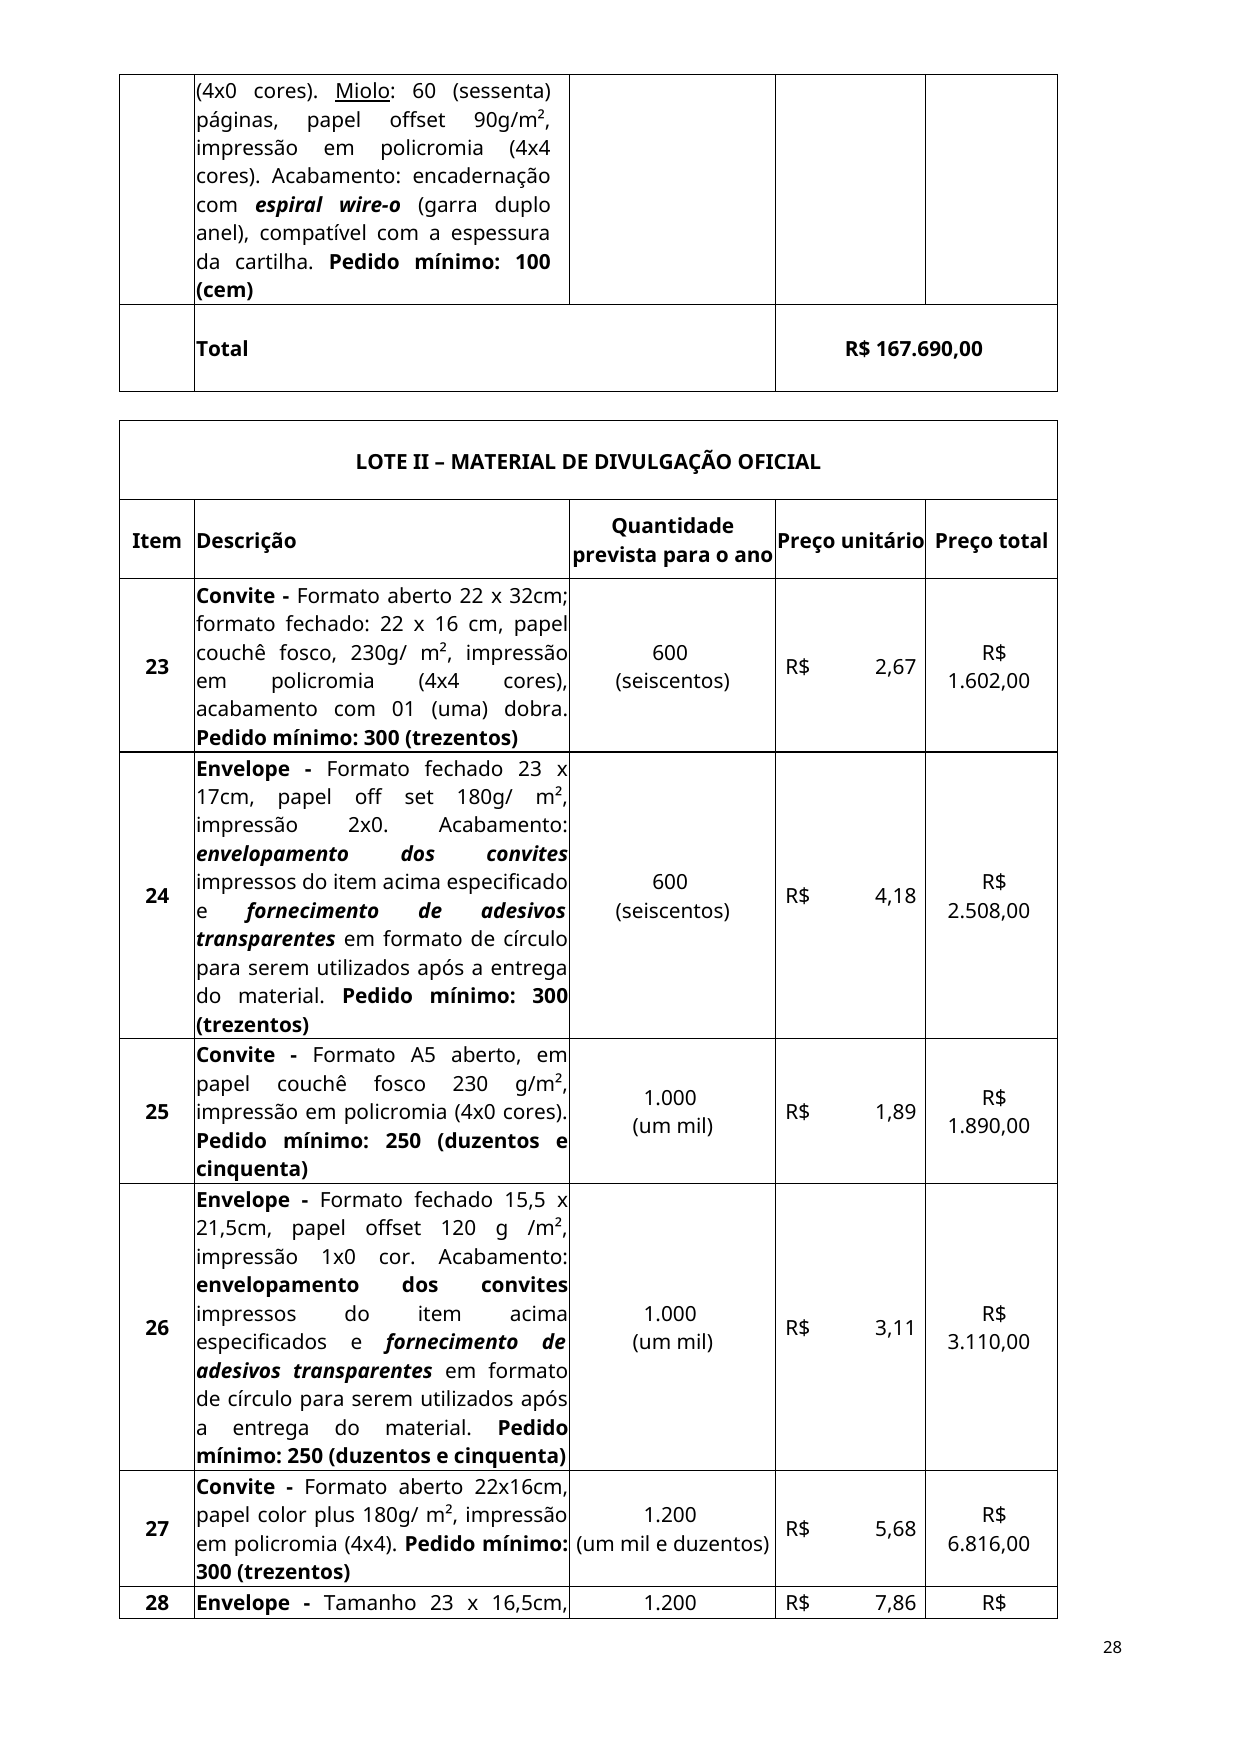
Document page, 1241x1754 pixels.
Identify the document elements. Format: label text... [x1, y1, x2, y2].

table_cell Envelope - Tamanho 23 x 16,5cm, [195, 1587, 569, 1617]
table_cell R$ 1.890,00 [926, 1039, 1057, 1183]
table_cell R$ 167.690,00 [776, 305, 1057, 391]
table_cell [776, 75, 925, 304]
table_cell R$ 2,67 [776, 579, 925, 751]
table_cell Envelope - Formato fechado 15,5 x 21,5cm, papel offset 120 g /m², impressão 1x0 cor. Acabamento: envelopamento dos convites impressos do item acima especificados e fornecimento de adesivos transparentes em formato de círculo para serem utilizados após a entrega do material. Pedido mínimo: 250 (duzentos e cinquenta) [195, 1184, 569, 1469]
table_cell 25 [120, 1039, 194, 1183]
table_cell 28 [120, 1587, 194, 1617]
table_cell Preço unitário [776, 500, 925, 578]
table_cell 24 [120, 753, 194, 1038]
table_cell R$ 4,18 [776, 753, 925, 1038]
table_cell R$ 3.110,00 [926, 1184, 1057, 1469]
table_cell Preço total [926, 500, 1057, 578]
table_cell 23 [120, 579, 194, 751]
table_cell Descrição [195, 500, 569, 578]
table_cell Convite - Formato A5 aberto, em papel couchê fosco 230 g/m², impressão em policromia (4x0 cores). Pedido mínimo: 250 (duzentos e cinquenta) [195, 1039, 569, 1183]
table_cell R$ 2.508,00 [926, 753, 1057, 1038]
table_cell 1.000 (um mil) [570, 1039, 775, 1183]
table_cell [926, 75, 1057, 304]
table_cell 27 [120, 1471, 194, 1586]
table_cell 1.000 (um mil) [570, 1184, 775, 1469]
table_cell R$ 6.816,00 [926, 1471, 1057, 1586]
table_cell Envelope - Formato fechado 23 x 17cm, papel off set 180g/ m², impressão 2x0. Acabamento: envelopamento dos convites impressos do item acima especificado e fornecimento de adesivos transparentes em formato de círculo para serem utilizados após a entrega do material. Pedido mínimo: 300 (trezentos) [195, 753, 569, 1038]
table_cell (4x0 cores). Miolo: 60 (sessenta) páginas, papel offset 90g/m², impressão em policromia (4x4 cores). Acabamento: encadernação com espiral wire-o (garra duplo anel), compatível com a espessura da cartilha. Pedido mínimo: 100 (cem) [195, 75, 569, 304]
table_cell Item [120, 500, 194, 578]
table_cell [120, 305, 194, 391]
table_header LOTE II – MATERIAL DE DIVULGAÇÃO OFICIAL [120, 421, 1057, 499]
table_cell 600 (seiscentos) [570, 579, 775, 751]
table_cell R$ 1.602,00 [926, 579, 1057, 751]
table_cell Convite - Formato aberto 22 x 32cm; formato fechado: 22 x 16 cm, papel couchê fosco, 230g/ m², impressão em policromia (4x4 cores), acabamento com 01 (uma) dobra. Pedido mínimo: 300 (trezentos) [195, 579, 569, 751]
table_cell 600 (seiscentos) [570, 753, 775, 1038]
table_cell R$ 1,89 [776, 1039, 925, 1183]
table_cell [570, 75, 775, 304]
table_cell Quantidade prevista para o ano [570, 500, 775, 578]
table_cell R$ 7,86 [776, 1587, 925, 1617]
table_cell 26 [120, 1184, 194, 1469]
table_cell [120, 75, 194, 304]
table_cell Total [195, 305, 775, 391]
table_cell R$ [926, 1587, 1057, 1617]
table_cell Convite - Formato aberto 22x16cm, papel color plus 180g/ m², impressão em policromia (4x4). Pedido mínimo: 300 (trezentos) [195, 1471, 569, 1586]
table_cell R$ 5,68 [776, 1471, 925, 1586]
table_cell 1.200 [570, 1587, 775, 1617]
table_cell R$ 3,11 [776, 1184, 925, 1469]
table_cell 1.200 (um mil e duzentos) [570, 1471, 775, 1586]
